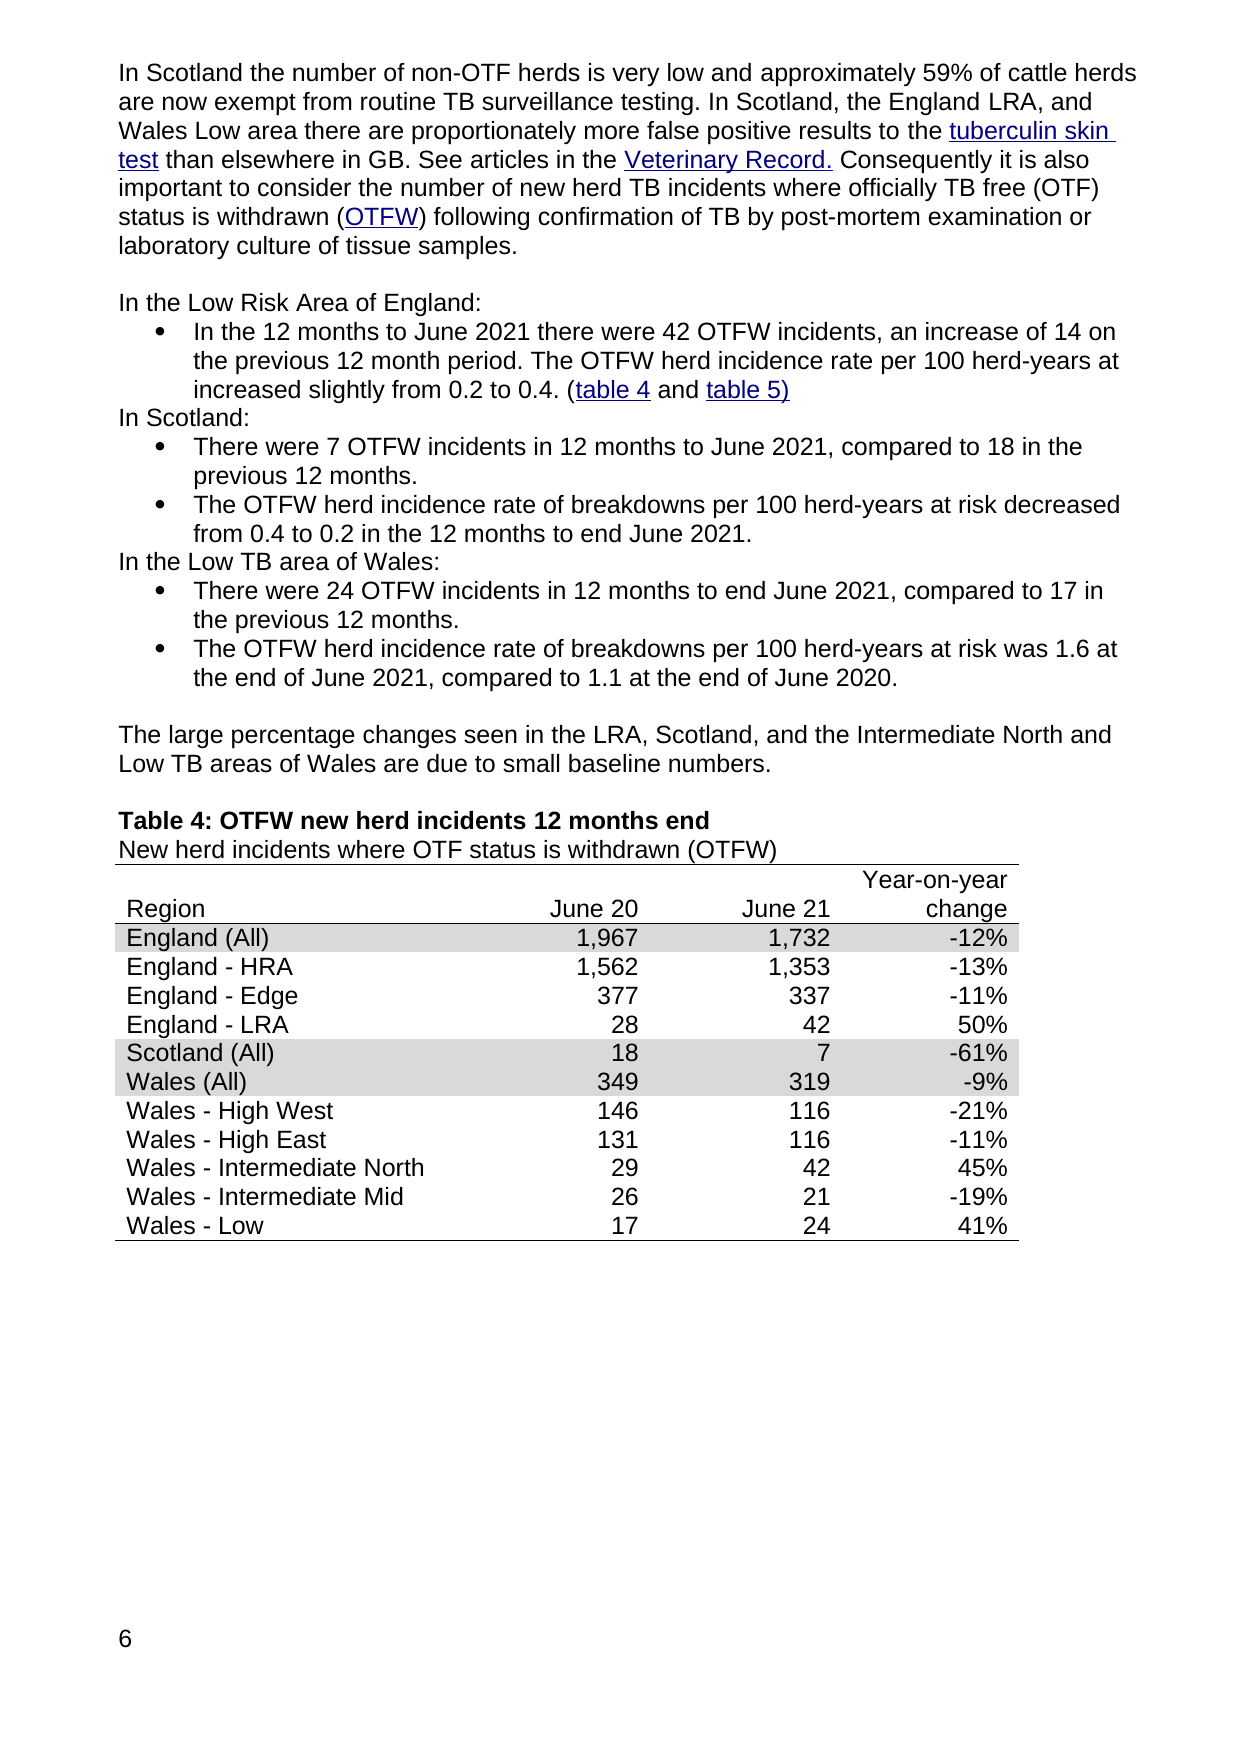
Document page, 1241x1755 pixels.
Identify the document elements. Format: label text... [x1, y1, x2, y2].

table_header June 21 [650, 865, 842, 922]
list There were 24 OTFW incidents in 12 months to end June 2021, compared to 17 in the previous 12 months. [156, 576, 1137, 634]
text In the Low Risk Area of England: [118, 288, 1137, 317]
table_cell 146 [458, 1096, 650, 1125]
list In the 12 months to June 2021 there were 42 OTFW incidents, an increase of 14 on the previous 12 month period. The OTFW herd incidence rate per 100 herd-years at increased slightly from 0.2 to 0.4. (table 4 and table 5) [156, 317, 1137, 403]
text In Scotland: [118, 403, 1137, 432]
table_cell 116 [650, 1125, 842, 1153]
table_header June 20 [458, 865, 650, 922]
list The OTFW herd incidence rate of breakdowns per 100 herd-years at risk was 1.6 at the end of June 2021, compared to 1.1 at the end of June 2020. [156, 634, 1137, 691]
table_cell -11% [842, 1125, 1019, 1153]
table_cell 18 [458, 1039, 650, 1067]
list The OTFW herd incidence rate of breakdowns per 100 herd-years at risk decreased from 0.4 to 0.2 in the 12 months to end June 2021. [156, 490, 1137, 547]
table_cell England - Edge [115, 981, 458, 1010]
text The large percentage changes seen in the LRA, Scotland, and the Intermediate North and Low TB areas of Wales are due to small baseline numbers. [118, 720, 1137, 778]
table_cell 1,562 [458, 952, 650, 981]
text New herd incidents where OTF status is withdrawn (OTFW) [118, 835, 1137, 864]
table_cell England (All) [115, 924, 458, 952]
table_cell 28 [458, 1010, 650, 1038]
table_cell -19% [842, 1182, 1019, 1211]
table_cell -11% [842, 981, 1019, 1010]
table_cell 50% [842, 1010, 1019, 1038]
table_cell 7 [650, 1039, 842, 1067]
table_cell 24 [650, 1211, 842, 1240]
table_cell Wales - High East [115, 1125, 458, 1153]
table_cell 131 [458, 1125, 650, 1153]
table_cell -13% [842, 952, 1019, 981]
table_cell England - LRA [115, 1010, 458, 1038]
table_cell -9% [842, 1067, 1019, 1096]
table_cell 319 [650, 1067, 842, 1096]
table_cell Wales - Intermediate North [115, 1154, 458, 1182]
text In Scotland the number of non-OTF herds is very low and approximately 59% of cattle herds are now exempt from routine TB surveillance testing. In Scotland, the England LRA, and Wales Low area there are proportionately more false positive results to the tuberculin skin test than elsewhere in GB. See articles in the Veterinary Record. Consequently it is also important to consider the number of new herd TB incidents where officially TB free (OTF) status is withdrawn (OTFW) following confirmation of TB by post-mortem examination or laboratory culture of tissue samples. [118, 58, 1137, 259]
table_cell 42 [650, 1010, 842, 1038]
table_cell Wales - Intermediate Mid [115, 1182, 458, 1211]
table_cell 29 [458, 1154, 650, 1182]
table_cell 337 [650, 981, 842, 1010]
table_cell 45% [842, 1154, 1019, 1182]
table_cell 116 [650, 1096, 842, 1125]
list There were 7 OTFW incidents in 12 months to June 2021, compared to 18 in the previous 12 months. [156, 432, 1137, 490]
text In the Low TB area of Wales: [118, 547, 1137, 576]
table_cell 41% [842, 1211, 1019, 1240]
table_cell 377 [458, 981, 650, 1010]
table_cell 1,967 [458, 924, 650, 952]
table_cell 17 [458, 1211, 650, 1240]
subtitle Table 4: OTFW new herd incidents 12 months end [118, 806, 1137, 835]
table_cell Scotland (All) [115, 1039, 458, 1067]
table_cell 349 [458, 1067, 650, 1096]
table_cell Wales - Low [115, 1211, 458, 1240]
table_cell -61% [842, 1039, 1019, 1067]
table_cell Wales - High West [115, 1096, 458, 1125]
table_cell 1,732 [650, 924, 842, 952]
table_cell Wales (All) [115, 1067, 458, 1096]
table_header Year-on-year change [842, 865, 1019, 922]
table_cell 26 [458, 1182, 650, 1211]
table_cell 1,353 [650, 952, 842, 981]
table_cell -12% [842, 924, 1019, 952]
table_cell -21% [842, 1096, 1019, 1125]
table_cell 42 [650, 1154, 842, 1182]
table_cell 21 [650, 1182, 842, 1211]
table_cell England - HRA [115, 952, 458, 981]
table_header Region [115, 865, 458, 922]
